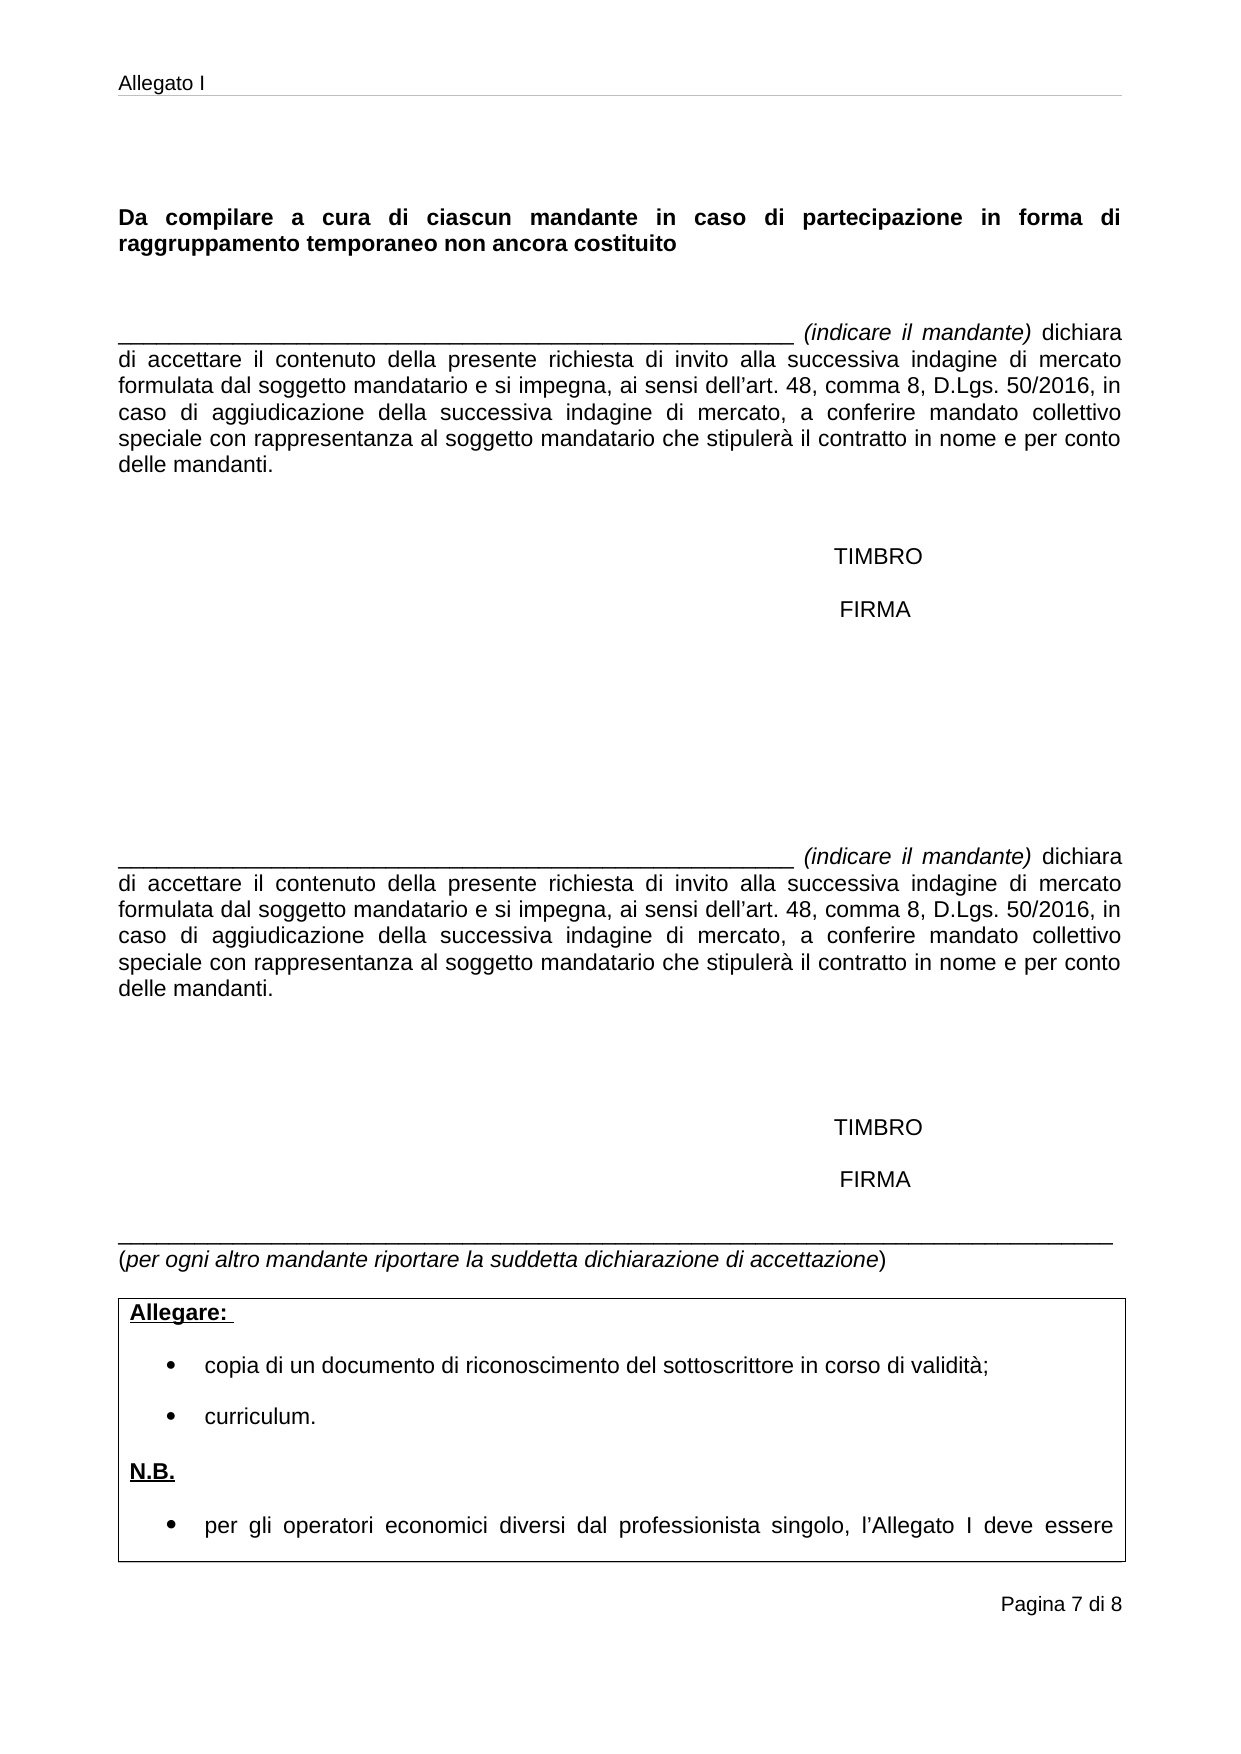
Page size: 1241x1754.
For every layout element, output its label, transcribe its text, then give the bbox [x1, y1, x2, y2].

text _____________________________________________________ (indicare il mandante) dichiara di accettare il contenuto della presente richiesta di invito alla successiva indagine di mercato formulata dal soggetto mandatario e si impegna, ai sensi dell’art. 48, comma 8, D.Lgs. 50/2016, in caso di aggiudicazione della successiva indagine di mercato, a conferire mandato collettivo speciale con rappresentanza al soggetto mandatario che stipulerà il contratto in nome e per conto delle mandanti. [118, 843, 1122, 1001]
text FIRMA [634, 1166, 1122, 1193]
text ______________________________________________________________________________ [118, 1219, 1122, 1246]
text TIMBRO [634, 1114, 1122, 1140]
table_header Allegare: copia di un documento di riconoscimento del sottoscrittore in corso di validità; curriculum. N.B. per gli operatori economici diversi dal professionista singolo, l’Allegato I deve essere [119, 1299, 1125, 1561]
text (per ogni altro mandante riportare la suddetta dichiarazione di accettazione) [118, 1246, 1122, 1272]
text TIMBRO [634, 543, 1122, 569]
text FIRMA [634, 596, 1122, 622]
text _____________________________________________________ (indicare il mandante) dichiara di accettare il contenuto della presente richiesta di invito alla successiva indagine di mercato formulata dal soggetto mandatario e si impegna, ai sensi dell’art. 48, comma 8, D.Lgs. 50/2016, in caso di aggiudicazione della successiva indagine di mercato, a conferire mandato collettivo speciale con rappresentanza al soggetto mandatario che stipulerà il contratto in nome e per conto delle mandanti. [118, 319, 1122, 477]
text Da compilare a cura di ciascun mandante in caso di partecipazione in forma di raggruppamento temporaneo non ancora costituito [118, 203, 1122, 256]
